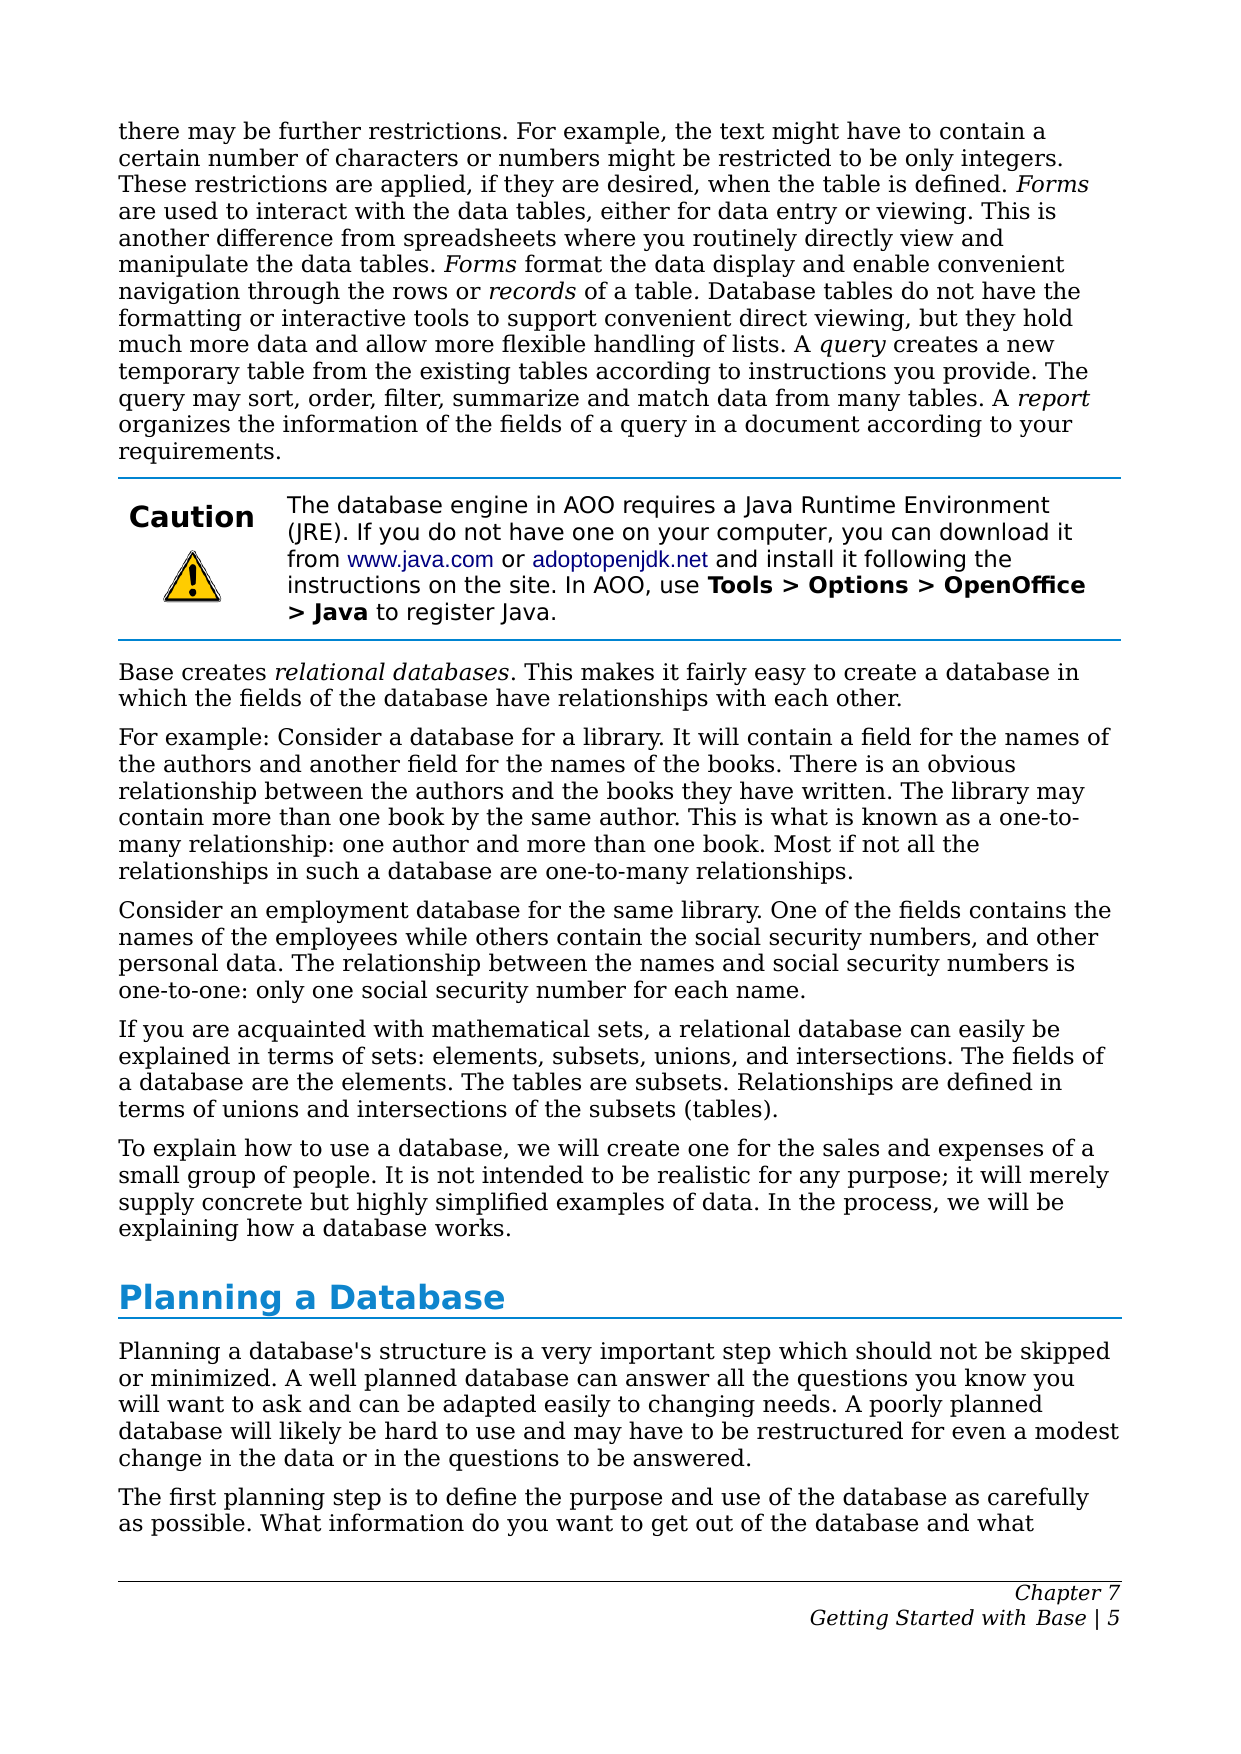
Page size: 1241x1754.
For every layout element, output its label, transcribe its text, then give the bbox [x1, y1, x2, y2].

subtitle Planning a Database [118, 1278, 1122, 1317]
text Consider an employment database for the same library. One of the fields contains the names of the employees while others contain the social security numbers, and other personal data. The relationship between the names and social security numbers is one-to-one: only one social security number for each name. [118, 897, 1122, 1004]
table_header Caution [118, 479, 266, 639]
picture [159, 546, 224, 606]
text The first planning step is to define the purpose and use of the database as carefully as possible. What information do you want to get out of the database and what [118, 1484, 1122, 1537]
text If you are acquainted with mathematical sets, a relational database can easily be explained in terms of sets: elements, subsets, unions, and intersections. The fields of a database are the elements. The tables are subsets. Relationships are defined in terms of unions and intersections of the subsets (tables). [118, 1016, 1122, 1123]
text there may be further restrictions. For example, the text might have to contain a certain number of characters or numbers might be restricted to be only integers. These restrictions are applied, if they are desired, when the table is defined. Forms are used to interact with the data tables, either for data entry or viewing. This is another difference from spreadsheets where you routinely directly view and manipulate the data tables. Forms format the data display and enable convenient navigation through the rows or records of a table. Database tables do not have the formatting or interactive tools to support convenient direct viewing, but they hold much more data and allow more flexible handling of lists. A query creates a new temporary table from the existing tables according to instructions you provide. The query may sort, order, filter, summarize and match data from many tables. A report organizes the information of the fields of a query in a document according to your requirements. [118, 118, 1122, 465]
text To explain how to use a database, we will create one for the sales and expenses of a small group of people. It is not intended to be realistic for any purpose; it will merely supply concrete but highly simplified examples of data. In the process, we will be explaining how a database works. [118, 1135, 1122, 1242]
text Planning a database's structure is a very important step which should not be skipped or minimized. A well planned database can answer all the questions you know you will want to ask and can be adapted easily to changing needs. A poorly planned database will likely be hard to use and may have to be restructured for even a modest change in the data or in the questions to be answered. [118, 1338, 1122, 1471]
table_header The database engine in AOO requires a Java Runtime Environment (JRE). If you do not have one on your computer, you can download it from www.java.com or adoptopenjdk.net and install it following the instructions on the site. In AOO, use Tools > Options > OpenOffice > Java to register Java. [266, 479, 1121, 639]
text For example: Consider a database for a library. It will contain a field for the names of the authors and another field for the names of the books. There is an obvious relationship between the authors and the books they have written. The library may contain more than one book by the same author. This is what is known as a one-to-many relationship: one author and more than one book. Most if not all the relationships in such a database are one-to-many relationships. [118, 724, 1122, 884]
text Base creates relational databases. This makes it fairly easy to create a database in which the fields of the database have relationships with each other. [118, 659, 1122, 712]
